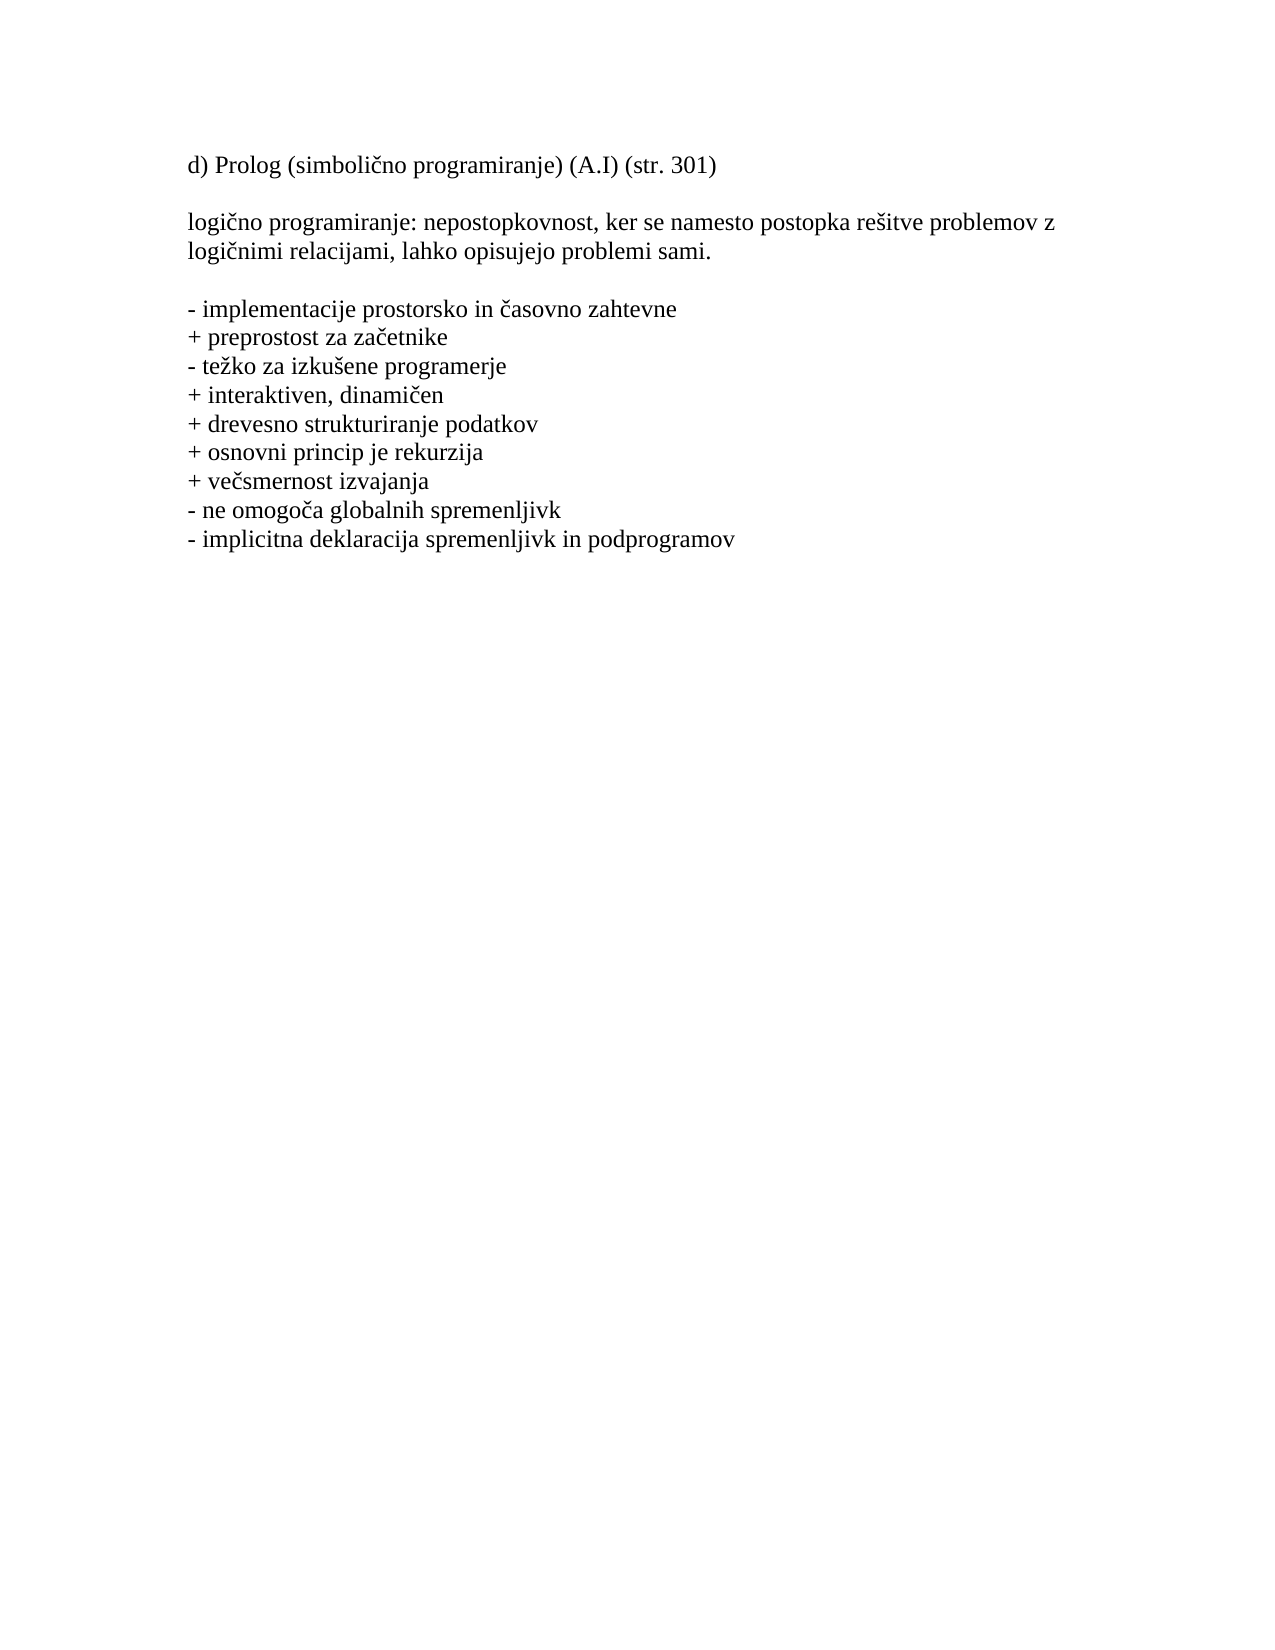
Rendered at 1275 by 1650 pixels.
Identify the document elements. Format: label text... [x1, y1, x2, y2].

text + drevesno strukturiranje podatkov [187, 409, 1087, 437]
text + večsmernost izvajanja [187, 466, 1087, 495]
text - implementacije prostorsko in časovno zahtevne [187, 294, 1087, 322]
text - implicitna deklaracija spremenljivk in podprogramov [187, 524, 1087, 552]
text + interaktiven, dinamičen [187, 380, 1087, 409]
text + preprostost za začetnike [187, 322, 1087, 351]
text logično programiranje: nepostopkovnost, ker se namesto postopka rešitve problemov z logičnimi relacijami, lahko opisujejo problemi sami. [187, 207, 1087, 265]
text - ne omogoča globalnih spremenljivk [187, 495, 1087, 524]
text + osnovni princip je rekurzija [187, 437, 1087, 466]
text d) Prolog (simbolično programiranje) (A.I) (str. 301) [187, 150, 1087, 179]
text - težko za izkušene programerje [187, 351, 1087, 380]
